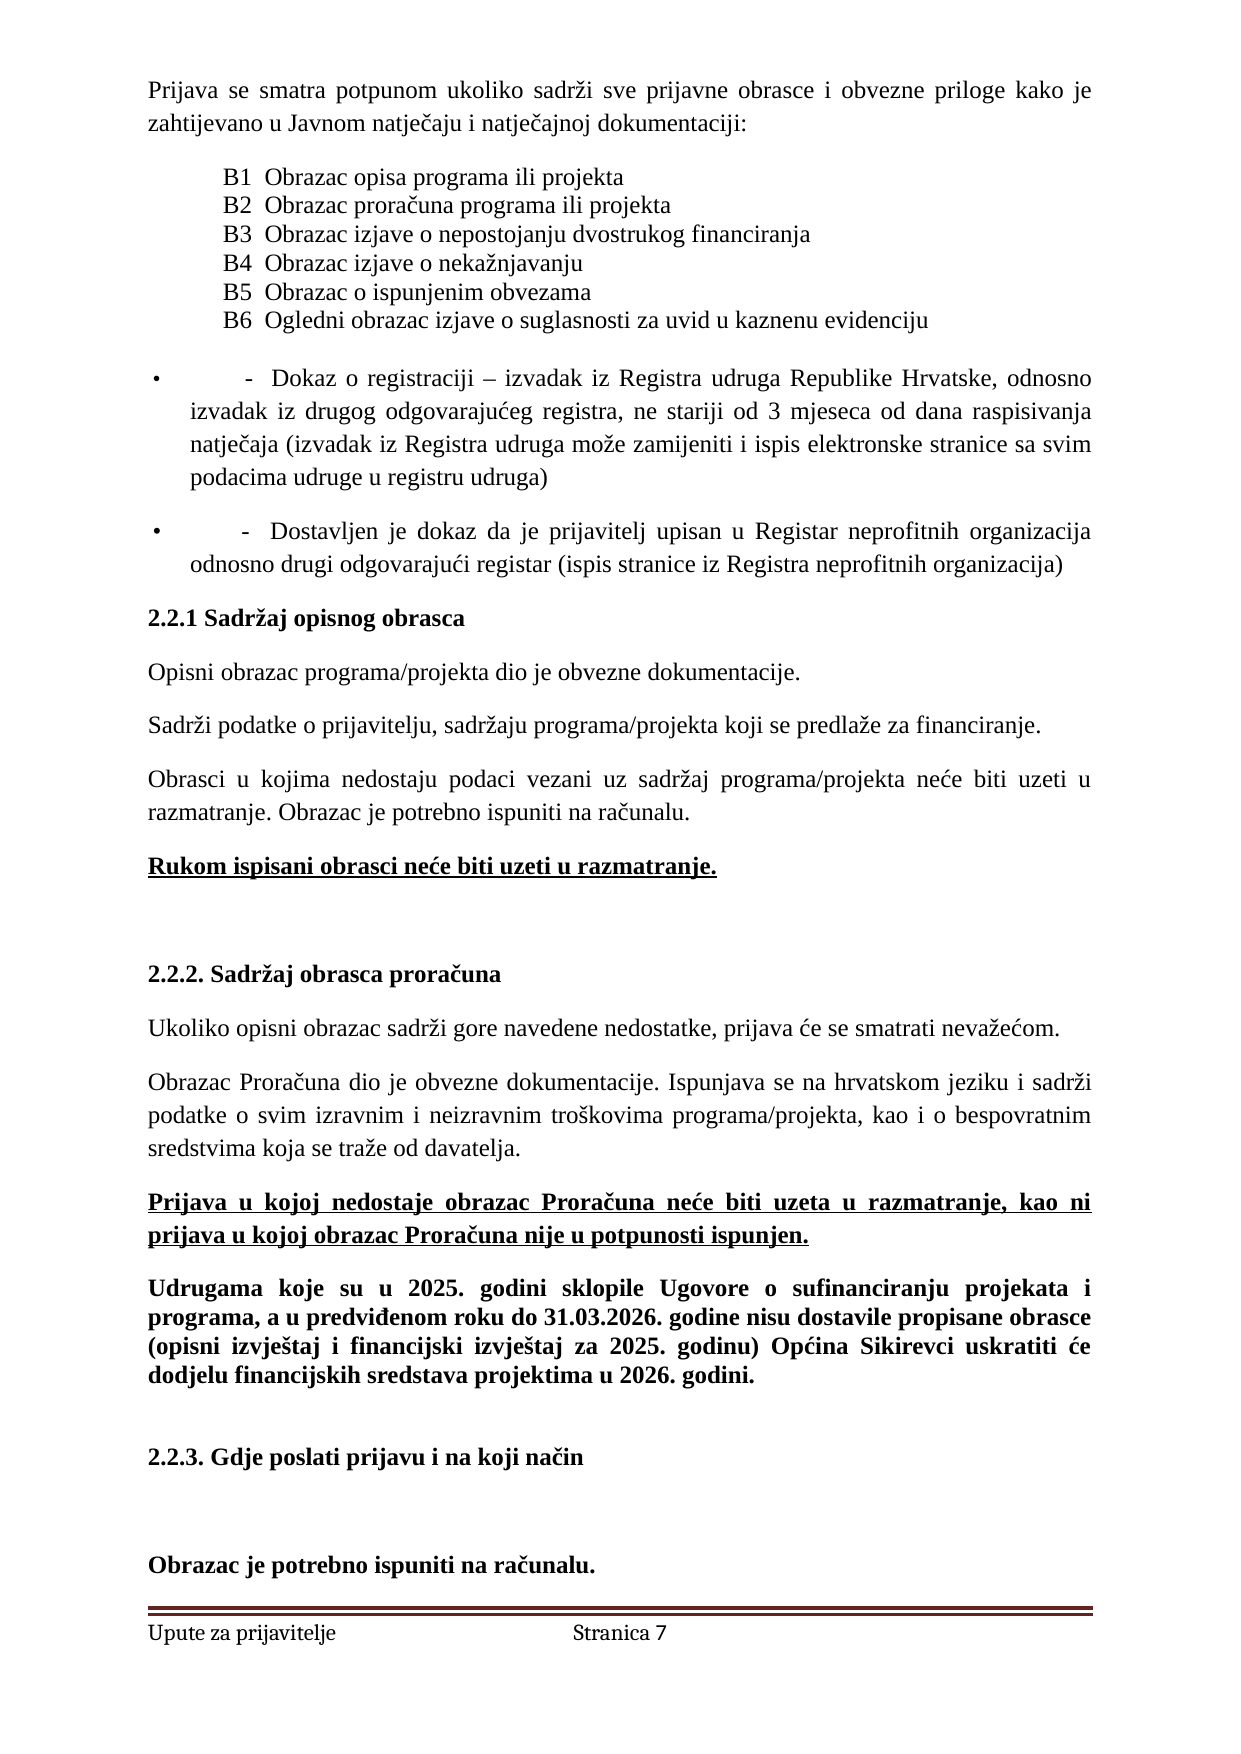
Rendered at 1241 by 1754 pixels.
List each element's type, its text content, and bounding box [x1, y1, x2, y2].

list - Dokaz o registraciji – izvadak iz Registra udruga Republike Hrvatske, odnosno izvadak iz drugog odgovarajućeg registra, ne stariji od 3 mjeseca od dana raspisivanja natječaja (izvadak iz Registra udruga može zamijeniti i ispis elektronske stranice sa svim podacima udruge u registru udruga) [152, 363, 1093, 491]
text 2.2.1 Sadržaj opisnog obrasca [148, 603, 1093, 632]
text Rukom ispisani obrasci neće biti uzeti u razmatranje. [148, 851, 1093, 880]
text B2 Obrazac proračuna programa ili projekta [223, 191, 1093, 219]
text B1 Obrazac opisa programa ili projekta [223, 162, 1093, 191]
text 2.2.2. Sadržaj obrasca proračuna [148, 959, 1093, 988]
text B4 Obrazac izjave o nekažnjavanju [223, 248, 1093, 277]
text Udrugama koje su u 2025. godini sklopile Ugovore o sufinanciranju projekata i programa, a u predviđenom roku do 31.03.2026. godine nisu dostavile propisane obrasce (opisni izvještaj i financijski izvještaj za 2025. godinu) Općina Sikirevci uskratiti će dodjelu financijskih sredstava projektima u 2026. godini. [148, 1273, 1093, 1388]
text Opisni obrazac programa/projekta dio je obvezne dokumentacije. [148, 657, 1093, 686]
text 2.2.3. Gdje poslati prijavu i na koji način [148, 1442, 1093, 1471]
text Sadrži podatke o prijavitelju, sadržaju programa/projekta koji se predlaže za financiranje. [148, 711, 1093, 739]
text B6 Ogledni obrazac izjave o suglasnosti za uvid u kaznenu evidenciju [223, 306, 1093, 334]
text Prijava se smatra potpunom ukoliko sadrži sve prijavne obrasce i obvezne priloge kako je zahtijevano u Javnom natječaju i natječajnoj dokumentaciji: [148, 75, 1093, 137]
text Prijava u kojoj nedostaje obrazac Proračuna neće biti uzeta u razmatranje, kao ni prijava u kojoj obrazac Proračuna nije u potpunosti ispunjen. [148, 1187, 1093, 1248]
text Obrasci u kojima nedostaju podaci vezani uz sadržaj programa/projekta neće biti uzeti u razmatranje. Obrazac je potrebno ispuniti na računalu. [148, 764, 1093, 826]
text B5 Obrazac o ispunjenim obvezama [223, 277, 1093, 306]
text Obrazac Proračuna dio je obvezne dokumentacije. Ispunjava se na hrvatskom jeziku i sadrži podatke o svim izravnim i neizravnim troškovima programa/projekta, kao i o bespovratnim sredstvima koja se traže od davatelja. [148, 1067, 1093, 1162]
text B3 Obrazac izjave o nepostojanju dvostrukog financiranja [223, 219, 1093, 248]
text Ukoliko opisni obrazac sadrži gore navedene nedostatke, prijava će se smatrati nevažećom. [148, 1013, 1093, 1042]
list - Dostavljen je dokaz da je prijavitelj upisan u Registar neprofitnih organizacija odnosno drugi odgovarajući registar (ispis stranice iz Registra neprofitnih organizacija) [152, 516, 1093, 578]
text Obrazac je potrebno ispuniti na računalu. [148, 1550, 1093, 1579]
